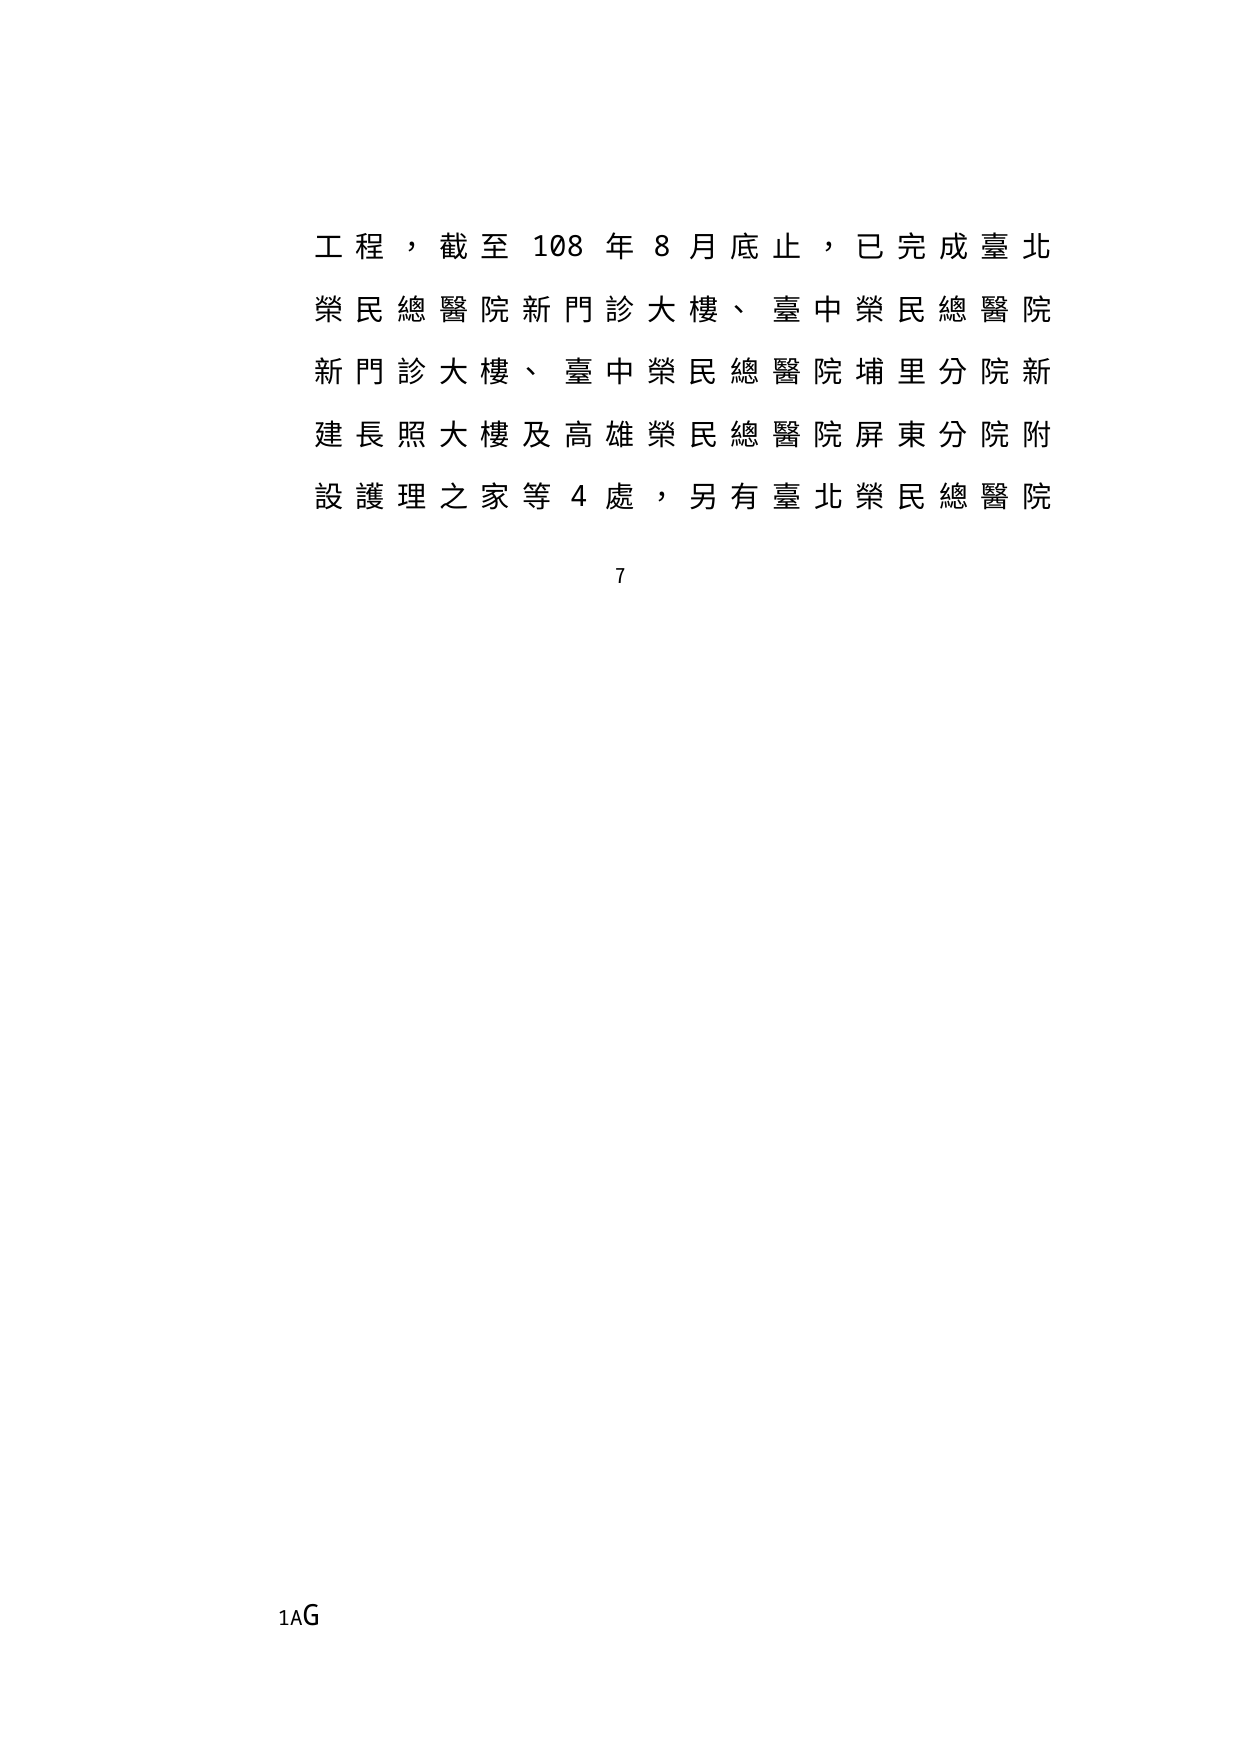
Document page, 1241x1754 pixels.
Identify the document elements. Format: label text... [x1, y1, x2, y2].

text 榮民醫療作業基金轄下各醫院為完善醫療照護、塑造優質與精緻之醫療服務空間，自100年度起持續辦理各醫療大樓之興建工程，截至108年8月底止，已完成臺北榮民總醫院新門診大樓、臺中榮民總醫院新門診大樓、臺中榮民總醫院埔里分院新建長照大樓及高雄榮民總醫院屏東分院附設護理之家等4處，另有臺北榮民總醫院新建醫療大樓、臺北榮民總醫院新建重粒子癌症治療中心、臺北榮民總醫院手術室、臺中榮民總醫院嘉義分院長期照護大樓、高雄榮民總醫院健康照護大樓及高雄榮民總醫院屏東大武分院等6處興建計畫仍在執行中(詳附表1)。 [271, 203, 1058, 516]
